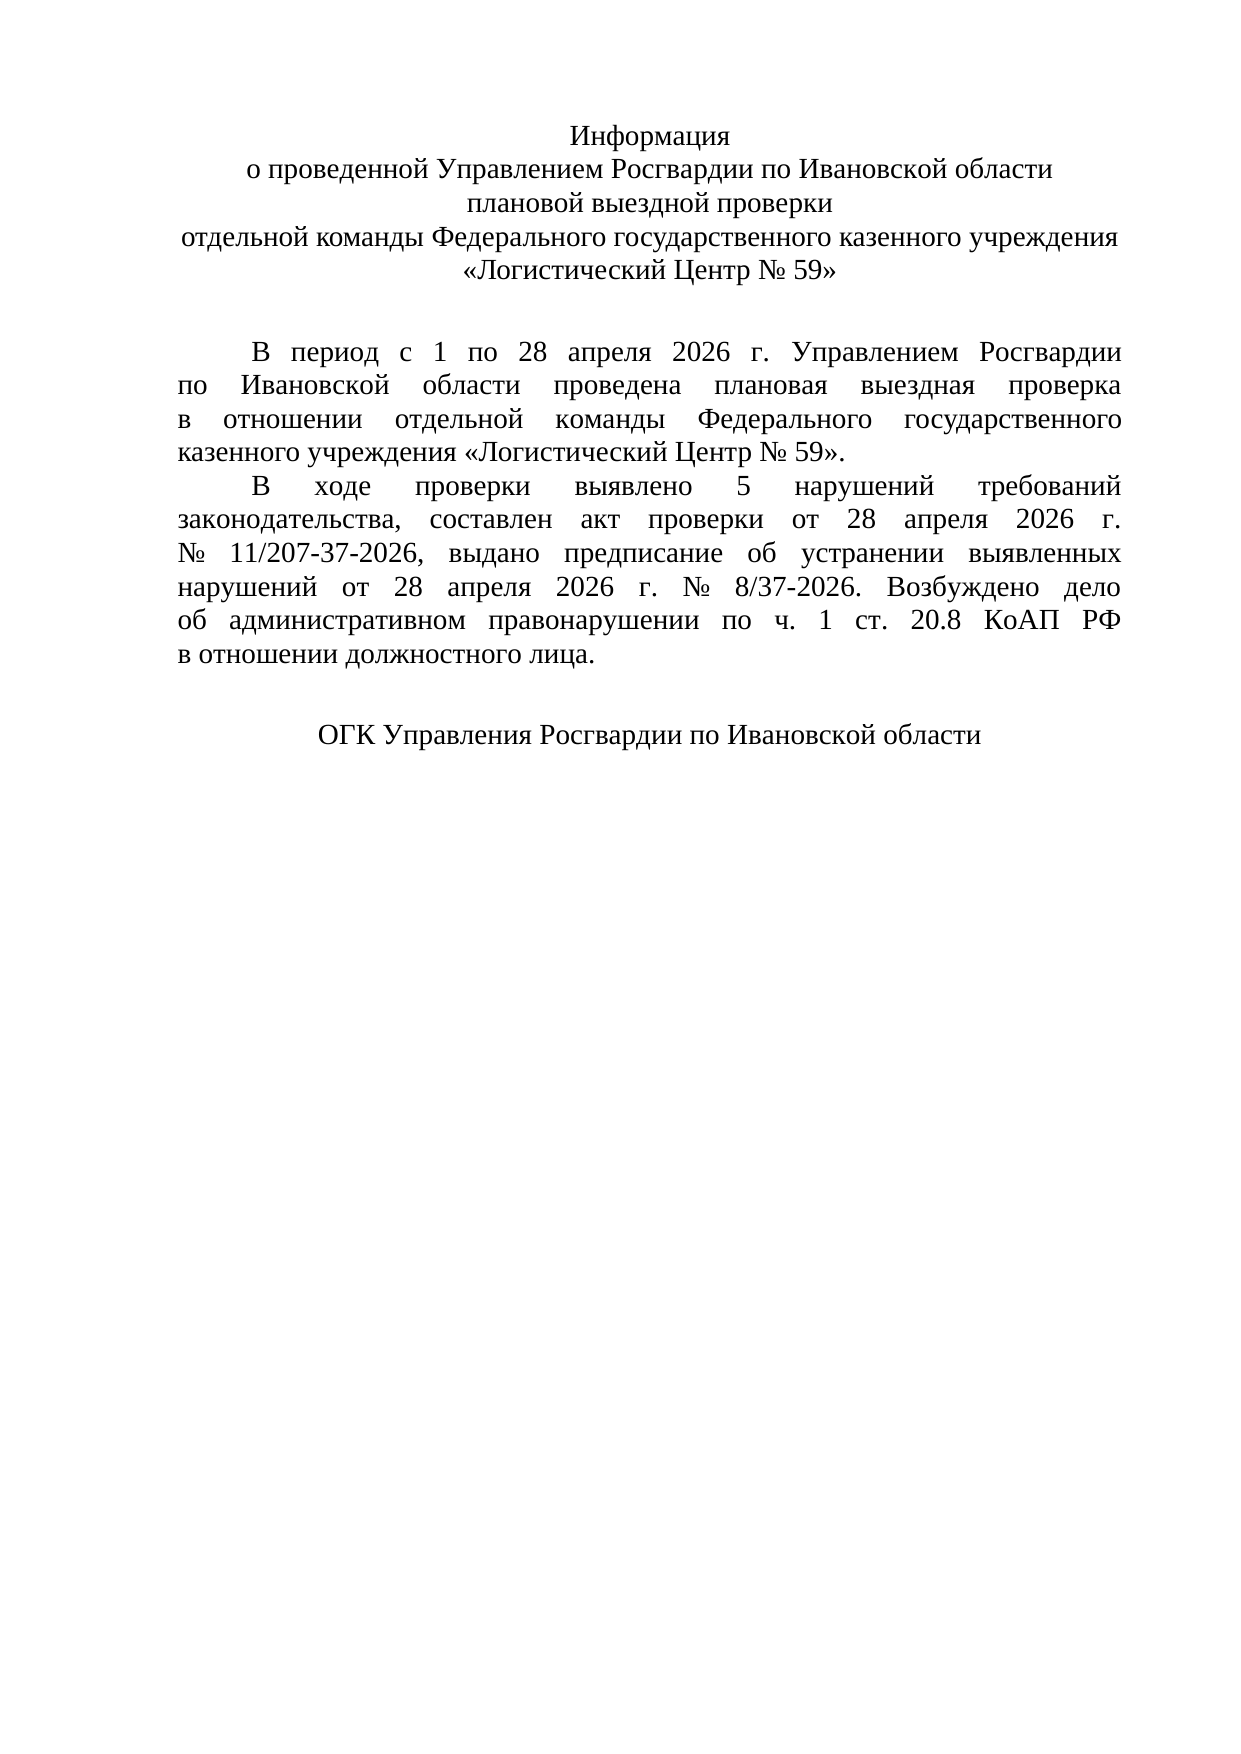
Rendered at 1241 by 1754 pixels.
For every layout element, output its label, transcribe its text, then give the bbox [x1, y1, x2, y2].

text о проведенной Управлением Росгвардии по Ивановской области [177, 152, 1122, 185]
text Информация [177, 118, 1122, 152]
text плановой выездной проверки [177, 185, 1122, 219]
text ОГК Управления Росгвардии по Ивановской области [177, 717, 1122, 751]
text В период с 1 по 28 апреля 2026 г. Управлением Росгвардии по Ивановской области проведена плановая выездная проверка в отношении отдельной команды Федерального государственного казенного учреждения «Логистический Центр № 59». [177, 334, 1122, 468]
text В ходе проверки выявлено 5 нарушений требований законодательства, составлен акт проверки от 28 апреля 2026 г. № 11/207-37-2026, выдано предписание об устранении выявленных нарушений от 28 апреля 2026 г. № 8/37-2026. Возбуждено дело об административном правонарушении по ч. 1 ст. 20.8 КоАП РФ в отношении должностного лица. [177, 468, 1122, 669]
text отдельной команды Федерального государственного казенного учреждения «Логистический Центр № 59» [177, 219, 1122, 286]
